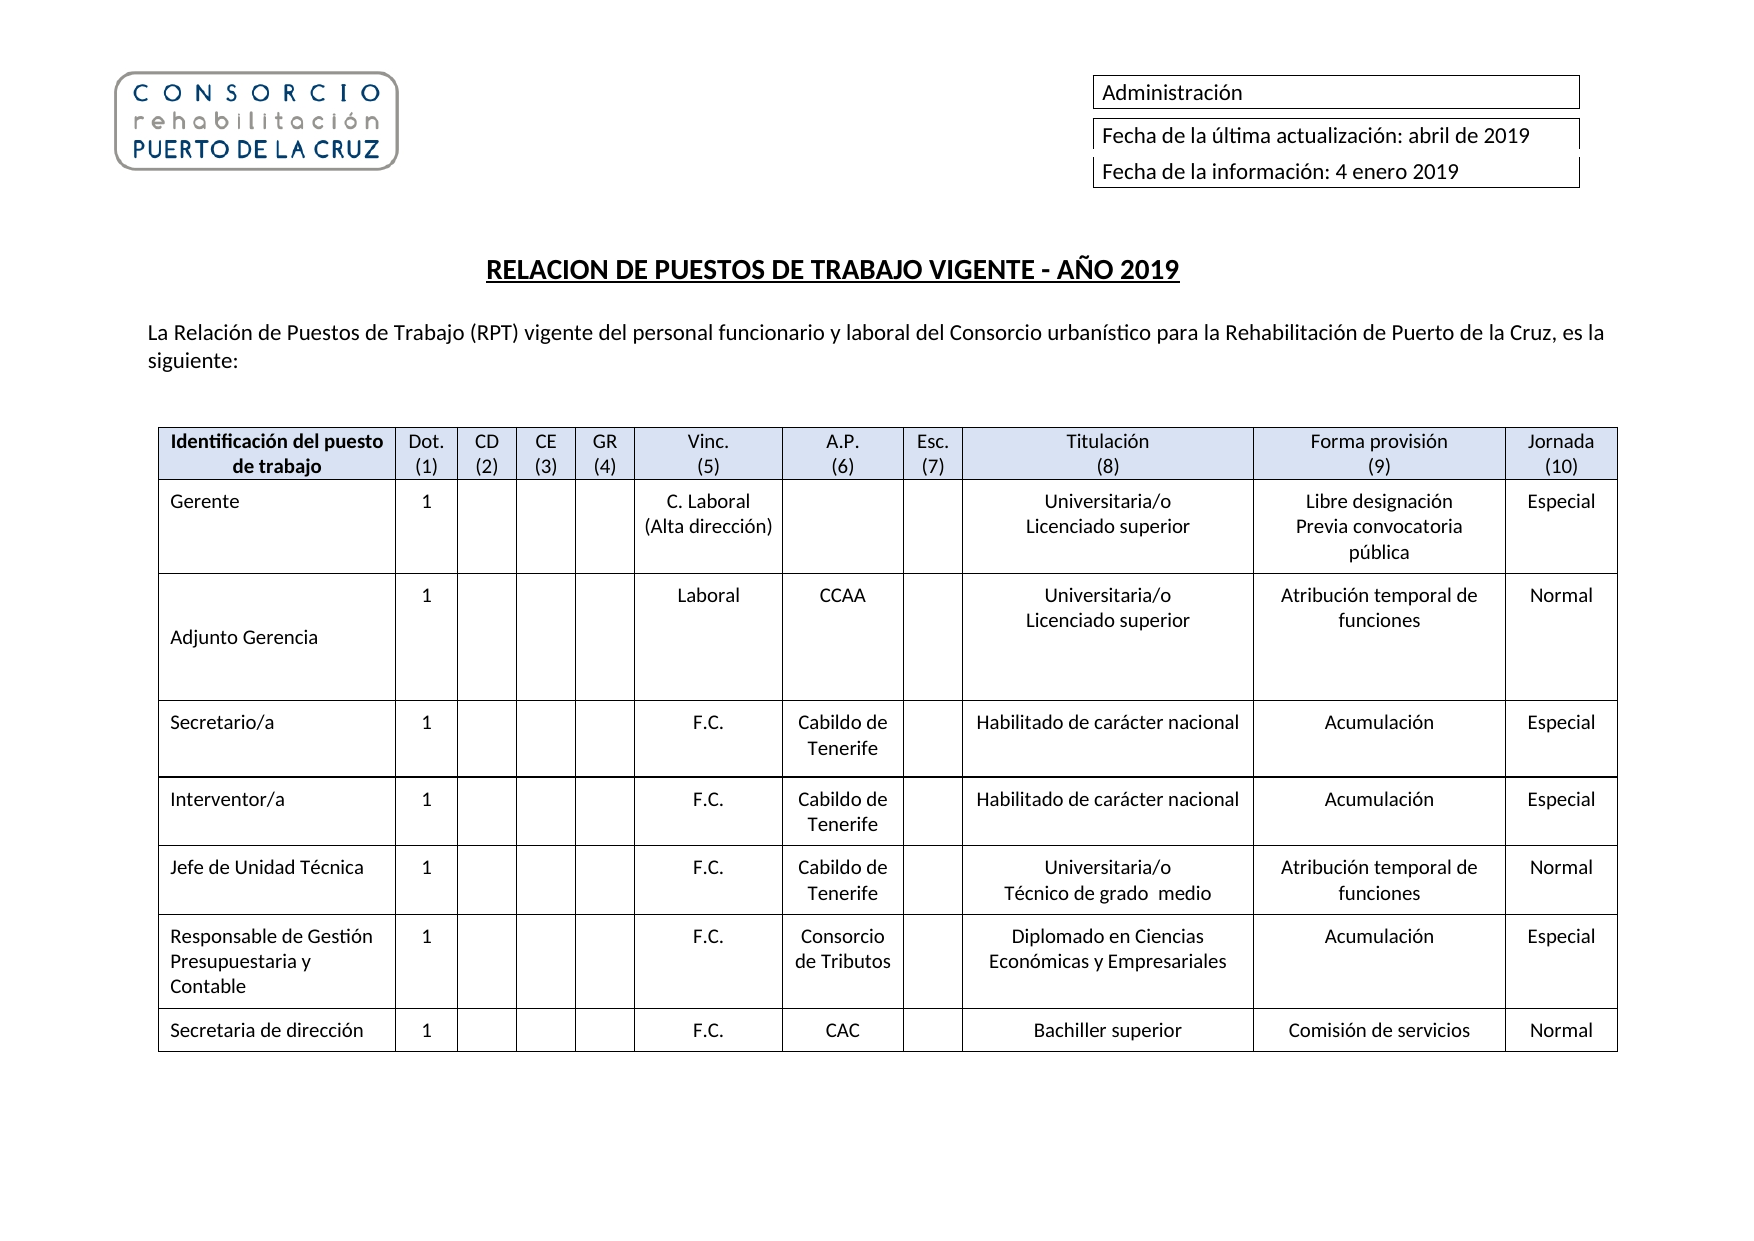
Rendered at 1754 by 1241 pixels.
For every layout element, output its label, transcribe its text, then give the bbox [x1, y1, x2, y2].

table_cell Cabildo de Tenerife [783, 846, 903, 913]
table_header Vinc. (5) [635, 428, 782, 479]
table_cell [576, 846, 634, 913]
table_cell Universitaria/o Técnico de grado medio [963, 846, 1253, 913]
table_cell [458, 574, 516, 700]
table_cell [458, 778, 516, 845]
table_cell Libre designación Previa convocatoria pública [1254, 480, 1505, 573]
table_cell [904, 480, 962, 573]
table_cell [904, 846, 962, 913]
table_cell [904, 778, 962, 845]
table_cell [517, 574, 575, 700]
table_cell F.C. [635, 915, 782, 1007]
table_header CE (3) [517, 428, 575, 479]
table_cell F.C. [635, 1009, 782, 1051]
table_cell Laboral [635, 574, 782, 700]
table_cell Gerente [159, 480, 395, 573]
text RELACION DE PUESTOS DE TRABAJO VIGENTE - AÑO 2019 [148, 251, 1518, 287]
table_cell 1 [396, 701, 457, 776]
table_cell 1 [396, 480, 457, 573]
table_cell F.C. [635, 701, 782, 776]
table_cell [904, 1009, 962, 1051]
table_cell Secretario/a [159, 701, 395, 776]
table_cell [904, 701, 962, 776]
table_cell Jefe de Unidad Técnica [159, 846, 395, 913]
table_cell 1 [396, 915, 457, 1007]
table_header Dot. (1) [396, 428, 457, 479]
table_cell Especial [1506, 915, 1617, 1007]
table_cell [517, 701, 575, 776]
table_cell Especial [1506, 778, 1617, 845]
table_cell [904, 574, 962, 700]
table_cell [458, 915, 516, 1007]
table_cell 1 [396, 574, 457, 700]
table_cell Responsable de Gestión Presupuestaria y Contable [159, 915, 395, 1007]
table_cell Interventor/a [159, 778, 395, 845]
table_cell Normal [1506, 574, 1617, 700]
table_cell Adjunto Gerencia [159, 574, 395, 700]
table_cell Universitaria/o Licenciado superior [963, 480, 1253, 573]
text La Relación de Puestos de Trabajo (RPT) vigente del personal funcionario y laboral del Consorcio urbanístico para la Rehabilitación de Puerto de la Cruz, es la siguiente: [148, 318, 1609, 374]
table_cell Habilitado de carácter nacional [963, 701, 1253, 776]
table_cell [904, 915, 962, 1007]
table_cell Cabildo de Tenerife [783, 778, 903, 845]
table_header Titulación (8) [963, 428, 1253, 479]
table_cell Acumulación [1254, 701, 1505, 776]
table_header Forma provisión (9) [1254, 428, 1505, 479]
table_cell [517, 1009, 575, 1051]
table_cell C. Laboral (Alta dirección) [635, 480, 782, 573]
table_cell Bachiller superior [963, 1009, 1253, 1051]
table_cell Normal [1506, 1009, 1617, 1051]
table_cell [517, 846, 575, 913]
table_cell Atribución temporal de funciones [1254, 574, 1505, 700]
table_cell Secretaria de dirección [159, 1009, 395, 1051]
table_cell [458, 1009, 516, 1051]
table_cell Habilitado de carácter nacional [963, 778, 1253, 845]
table_cell [458, 846, 516, 913]
table_cell CCAA [783, 574, 903, 700]
table_cell Atribución temporal de funciones [1254, 846, 1505, 913]
table_cell Cabildo de Tenerife [783, 701, 903, 776]
table_cell Especial [1506, 480, 1617, 573]
table_cell Consorcio de Tributos [783, 915, 903, 1007]
table_cell Acumulación [1254, 915, 1505, 1007]
table_cell 1 [396, 778, 457, 845]
table_header Jornada (10) [1506, 428, 1617, 479]
table_cell CAC [783, 1009, 903, 1051]
table_header Esc. (7) [904, 428, 962, 479]
table_cell [783, 480, 903, 573]
table_cell 1 [396, 1009, 457, 1051]
table_cell [576, 1009, 634, 1051]
table_cell [517, 778, 575, 845]
table_header CD (2) [458, 428, 516, 479]
table_cell Acumulación [1254, 778, 1505, 845]
table_cell Diplomado en Ciencias Económicas y Empresariales [963, 915, 1253, 1007]
table_cell [576, 574, 634, 700]
table_cell [517, 915, 575, 1007]
table_cell [576, 778, 634, 845]
table_cell Universitaria/o Licenciado superior [963, 574, 1253, 700]
table_cell [517, 480, 575, 573]
table_cell [458, 701, 516, 776]
table_cell Normal [1506, 846, 1617, 913]
table_header GR (4) [576, 428, 634, 479]
table_header Identificación del puesto de trabajo [159, 428, 395, 479]
table_cell [458, 480, 516, 573]
table_cell Comisión de servicios [1254, 1009, 1505, 1051]
table_cell [576, 915, 634, 1007]
table_cell [576, 480, 634, 573]
table_cell [576, 701, 634, 776]
table_header A.P. (6) [783, 428, 903, 479]
table_cell F.C. [635, 778, 782, 845]
table_cell 1 [396, 846, 457, 913]
table_cell Especial [1506, 701, 1617, 776]
table_cell F.C. [635, 846, 782, 913]
